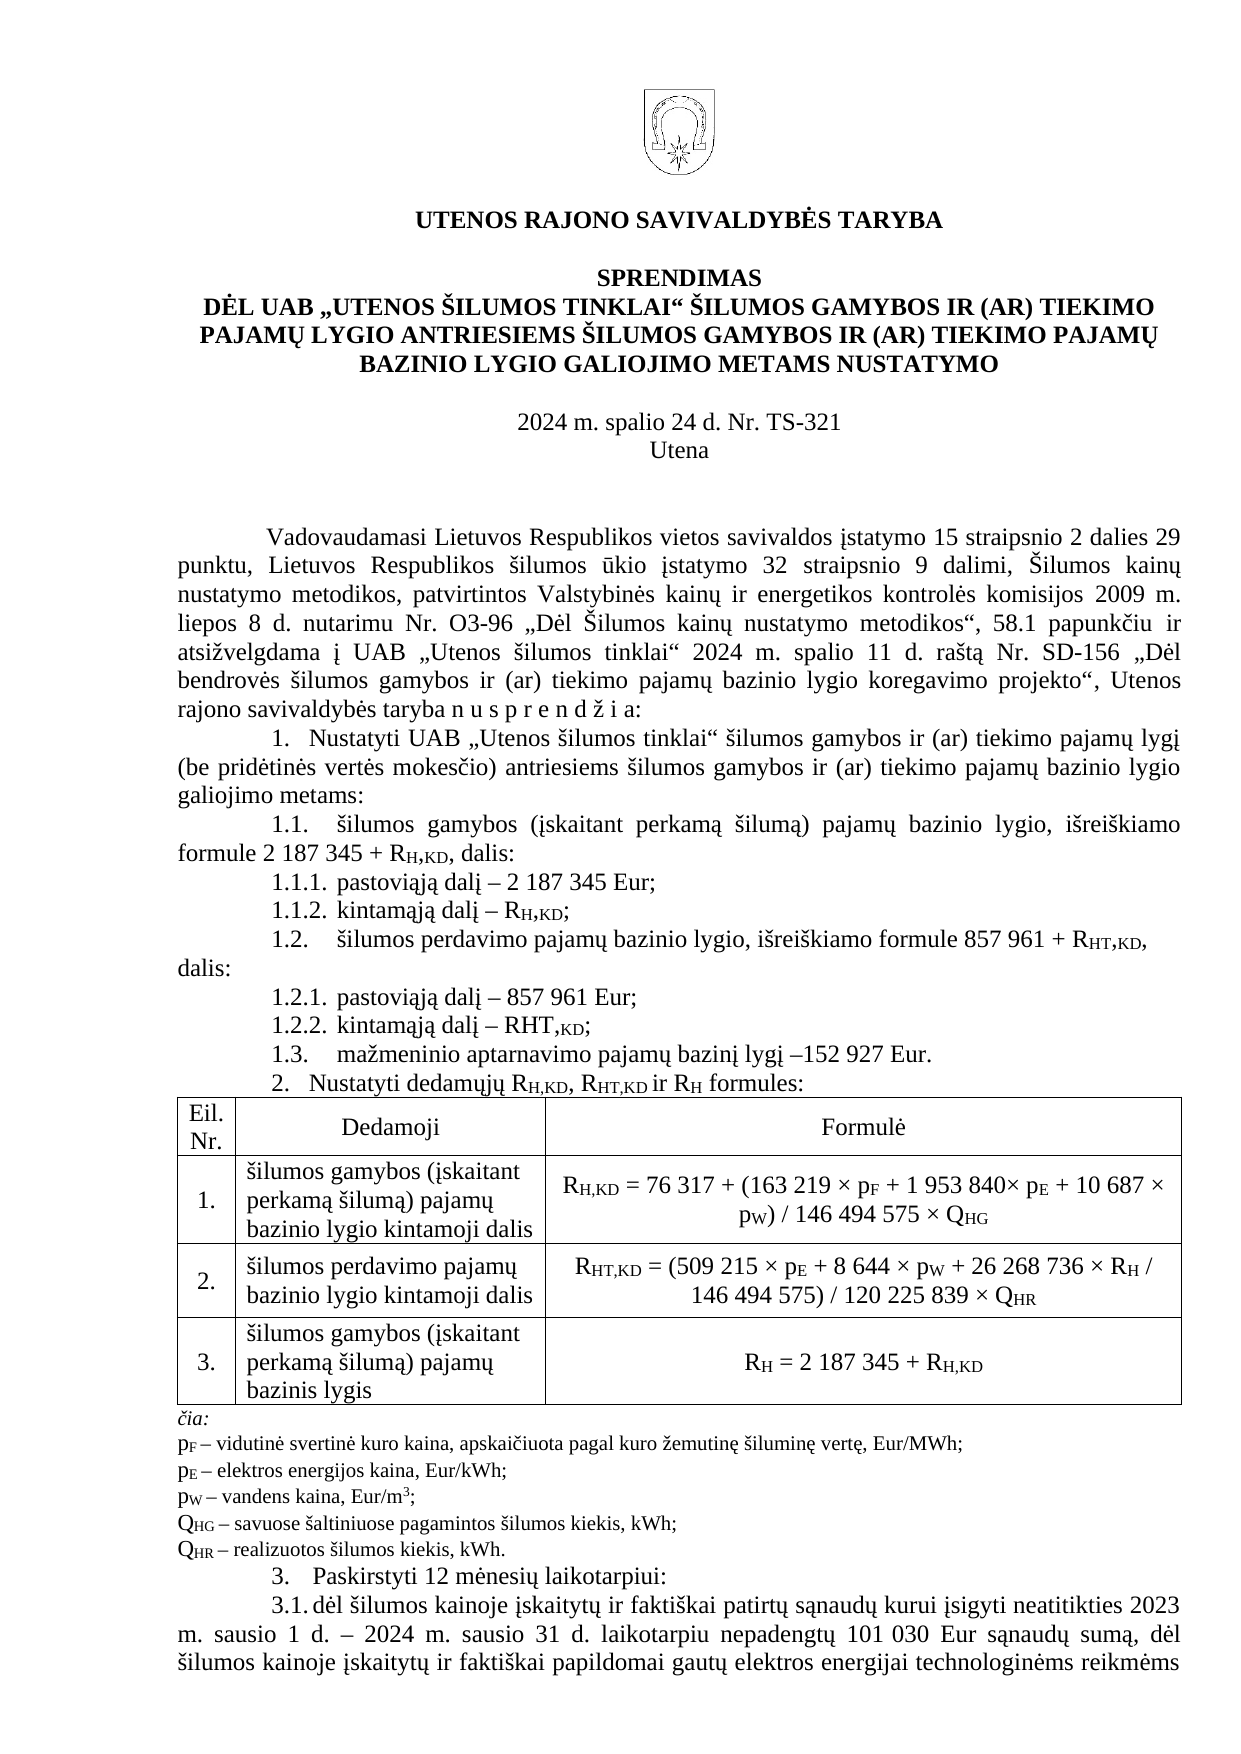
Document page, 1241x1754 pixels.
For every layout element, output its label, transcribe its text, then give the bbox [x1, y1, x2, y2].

table_cell RH,KD = 76 317 + (163 219 × pF + 1 953 840× pE + 10 687 × pW) / 146 494 575 × QHG [546, 1156, 1181, 1242]
text Vadovaudamasi Lietuvos Respublikos vietos savivaldos įstatymo 15 straipsnio 2 dalies 29 punktu, Lietuvos Respublikos šilumos ūkio įstatymo 32 straipsnio 9 dalimi, Šilumos kainų nustatymo metodikos, patvirtintos Valstybinės kainų ir energetikos kontrolės komisijos 2009 m. liepos 8 d. nutarimu Nr. O3-96 „Dėl Šilumos kainų nustatymo metodikos“, 58.1 papunkčiu ir atsižvelgdama į UAB „Utenos šilumos tinklai“ 2024 m. spalio 11 d. raštą Nr. SD-156 „Dėl bendrovės šilumos gamybos ir (ar) tiekimo pajamų bazinio lygio koregavimo projekto“, Utenos rajono savivaldybės taryba nusprendžia: [177, 522, 1181, 723]
table_header Formulė [546, 1098, 1181, 1155]
text Utena [177, 435, 1181, 464]
text pF – vidutinė svertinė kuro kaina, apskaičiuota pagal kuro žemutinę šiluminę vertę, Eur/MWh; [177, 1429, 1181, 1456]
text 1.2.2. kintamąją dalį – RHT,KD; [177, 1010, 1181, 1039]
table_cell 2. [178, 1244, 235, 1317]
text 1.2. šilumos perdavimo pajamų bazinio lygio, išreiškiamo formule 857 961 + RHT,KD, dalis: [177, 924, 1181, 982]
text pW – vandens kaina, Eur/m3; [177, 1482, 1181, 1508]
text 3.1. dėl šilumos kainoje įskaitytų ir faktiškai patirtų sąnaudų kurui įsigyti neatitikties 2023 m. sausio 1 d. – 2024 m. sausio 31 d. laikotarpiu nepadengtų 101 030 Eur sąnaudų sumą, dėl šilumos kainoje įskaitytų ir faktiškai papildomai gautų elektros energijai technologinėms reikmėms [177, 1590, 1181, 1676]
text 1.3. mažmeninio aptarnavimo pajamų bazinį lygį –152 927 Eur. [177, 1039, 1181, 1068]
text 2024 m. spalio 24 d. Nr. TS-321 [177, 407, 1181, 435]
table_cell šilumos perdavimo pajamų bazinio lygio kintamoji dalis [236, 1244, 545, 1317]
text DĖL UAB „UTENOS ŠILUMOS TINKLAI“ ŠILUMOS GAMYBOS IR (AR) TIEKIMO PAJAMŲ LYGIO ANTRIESIEMS ŠILUMOS GAMYBOS IR (AR) TIEKIMO PAJAMŲ BAZINIO LYGIO GALIOJIMO METAMS NUSTATYMO [177, 292, 1181, 378]
text QHR – realizuotos šilumos kiekis, kWh. [177, 1535, 1181, 1561]
text QHG – savuose šaltiniuose pagamintos šilumos kiekis, kWh; [177, 1508, 1181, 1535]
table_cell RHT,KD = (509 215 × pE + 8 644 × pW + 26 268 736 × RH / 146 494 575) / 120 225 839 × QHR [546, 1244, 1181, 1317]
text 1.1.1. pastoviąją dalį – 2 187 345 Eur; [177, 867, 1181, 895]
table_cell šilumos gamybos (įskaitant perkamą šilumą) pajamų bazinis lygis [236, 1318, 545, 1404]
text 1.1. šilumos gamybos (įskaitant perkamą šilumą) pajamų bazinio lygio, išreiškiamo formule 2 187 345 + RH,KD, dalis: [177, 809, 1181, 867]
text 3. Paskirstyti 12 mėnesių laikotarpiui: [177, 1561, 1181, 1590]
table_header Dedamoji [236, 1098, 545, 1155]
text 2. Nustatyti dedamųjų RH,KD, RHT,KD ir RH formules: [177, 1068, 1181, 1097]
text pE – elektros energijos kaina, Eur/kWh; [177, 1456, 1181, 1482]
table_header Eil. Nr. [178, 1098, 235, 1155]
text 1.2.1. pastoviąją dalį – 857 961 Eur; [177, 982, 1181, 1010]
text UTENOS RAJONO SAVIVALDYBĖS TARYBA [177, 205, 1181, 234]
table_cell 3. [178, 1318, 235, 1404]
table_cell 1. [178, 1156, 235, 1242]
text 1.1.2. kintamąją dalį – RH,KD; [177, 895, 1181, 924]
text 1. Nustatyti UAB „Utenos šilumos tinklai“ šilumos gamybos ir (ar) tiekimo pajamų lygį (be pridėtinės vertės mokesčio) antriesiems šilumos gamybos ir (ar) tiekimo pajamų bazinio lygio galiojimo metams: [177, 723, 1181, 809]
text SPRENDIMAS [177, 263, 1181, 292]
table_cell šilumos gamybos (įskaitant perkamą šilumą) pajamų bazinio lygio kintamoji dalis [236, 1156, 545, 1242]
table_cell RH = 2 187 345 + RH,KD [546, 1318, 1181, 1404]
text čia: [177, 1405, 1181, 1429]
